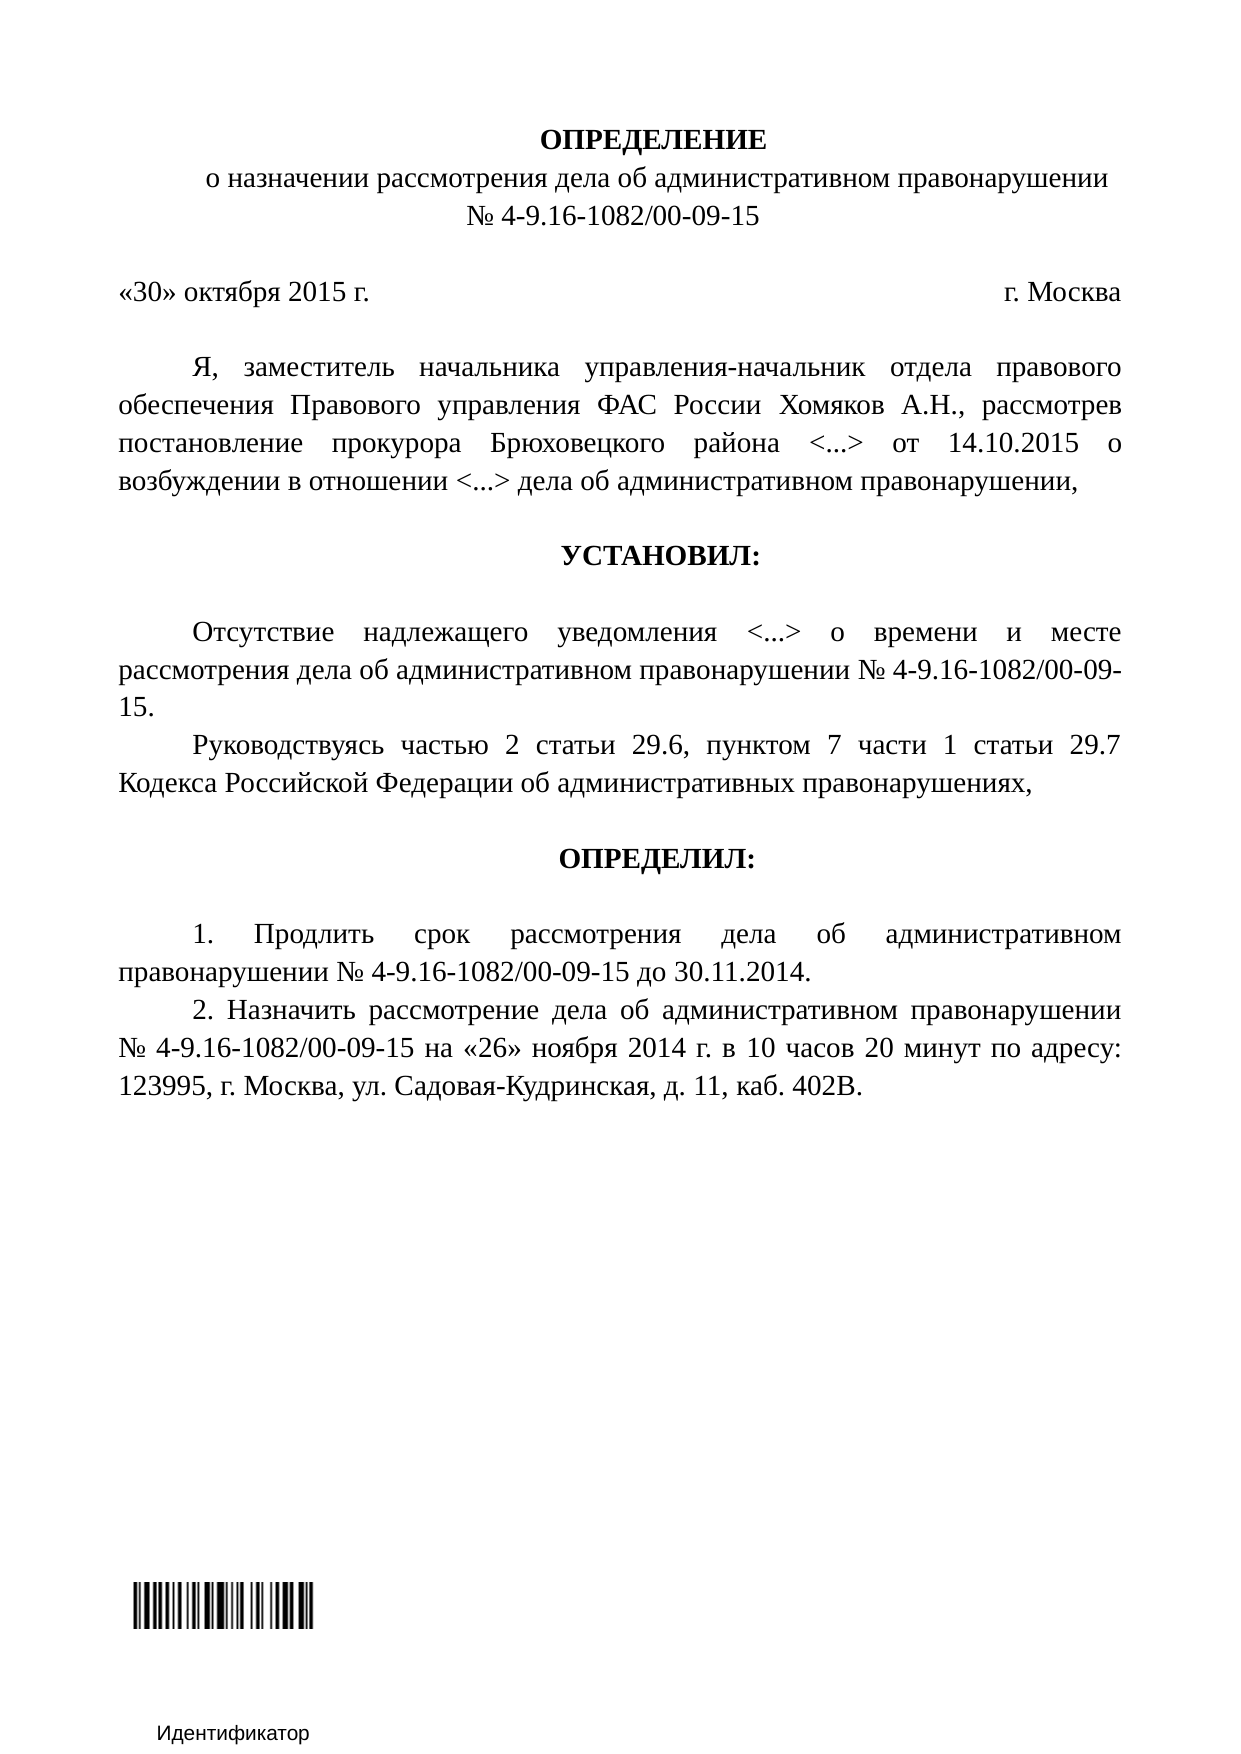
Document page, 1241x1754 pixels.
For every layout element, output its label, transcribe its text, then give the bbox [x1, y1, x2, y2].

text 1. Продлить срок рассмотрения дела об административном правонарушении № 4-9.16-1082/00-09-15 до 30.11.2014. [118, 912, 1122, 988]
text Руководствуясь частью 2 статьи 29.6, пунктом 7 части 1 статьи 29.7 Кодекса Российской Федерации об административных правонарушениях, [118, 723, 1122, 799]
text Отсутствие надлежащего уведомления <...> о времени и месте рассмотрения дела об административном правонарушении № 4-9.16-1082/00-09-15. [118, 610, 1122, 723]
text УСТАНОВИЛ: [118, 534, 1122, 572]
text «30» октября 2015 г. г. Москва [118, 269, 1122, 307]
text о назначении рассмотрения дела об административном правонарушении № 4-9.16-1082/00-09-15 [118, 156, 1122, 232]
text 2. Назначить рассмотрение дела об административном правонарушении № 4-9.16-1082/00-09-15 на «26» ноября 2014 г. в 10 часов 20 минут по адресу: 123995, г. Москва, ул. Садовая-Кудринская, д. 11, каб. 402В. [118, 988, 1122, 1101]
text ОПРЕДЕЛЕНИЕ [118, 118, 1122, 156]
text ОПРЕДЕЛИЛ: [118, 837, 1122, 874]
text Я, заместитель начальника управления-начальник отдела правового обеспечения Правового управления ФАС России Хомяков А.Н., рассмотрев постановление прокурора Брюховецкого района <...> от 14.10.2015 о возбуждении в отношении <...> дела об административном правонарушении, [118, 345, 1122, 496]
picture [118, 1582, 331, 1629]
